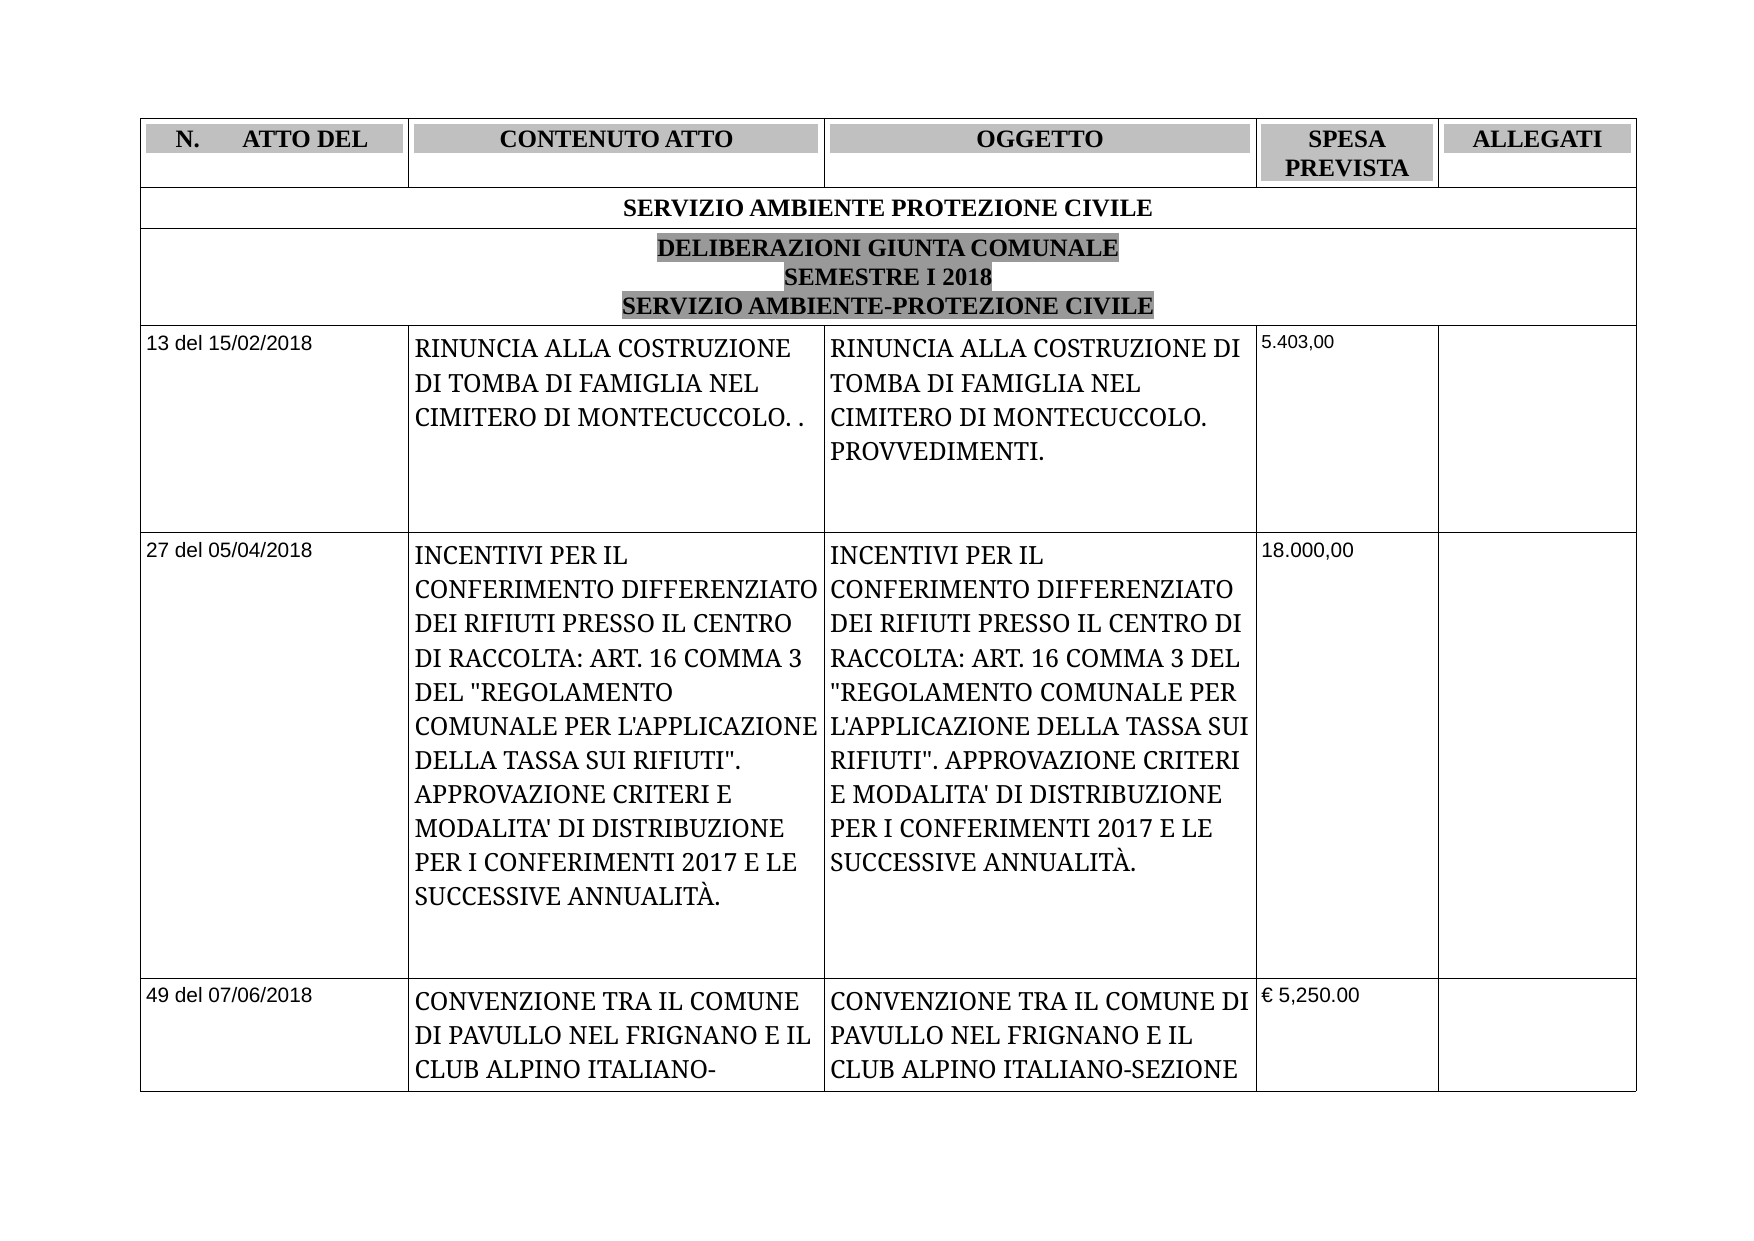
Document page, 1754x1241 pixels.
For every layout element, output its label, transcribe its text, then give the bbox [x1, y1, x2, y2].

table_cell CONVENZIONE TRA IL COMUNE DI PAVULLO NEL FRIGNANO E IL CLUB ALPINO ITALIANO-SEZIONE [825, 979, 1256, 1091]
table_header SPESA PREVISTA [1257, 119, 1438, 187]
table_header OGGETTO [825, 119, 1256, 187]
table_cell 13 del 15/02/2018 [141, 326, 408, 532]
table_header N. ATTO DEL [141, 119, 408, 187]
table_cell [1439, 326, 1636, 532]
table_cell CONVENZIONE TRA IL COMUNE DI PAVULLO NEL FRIGNANO E IL CLUB ALPINO ITALIANO- [409, 979, 824, 1091]
table_header CONTENUTO ATTO [409, 119, 824, 187]
table_cell 18.000,00 [1257, 533, 1438, 977]
table_cell € 5.250,00 [1257, 979, 1438, 1091]
table_cell [1439, 533, 1636, 977]
table_cell SERVIZIO AMBIENTE PROTEZIONE CIVILE [141, 188, 1636, 227]
table_cell 5.403,00 [1257, 326, 1438, 532]
table_cell [1439, 979, 1636, 1091]
table_header ALLEGATI [1439, 119, 1636, 187]
table_cell INCENTIVI PER IL CONFERIMENTO DIFFERENZIATO DEI RIFIUTI PRESSO IL CENTRO DI RACCOLTA: ART. 16 COMMA 3 DEL "REGOLAMENTO COMUNALE PER L'APPLICAZIONE DELLA TASSA SUI RIFIUTI". APPROVAZIONE CRITERI E MODALITA' DI DISTRIBUZIONE PER I CONFERIMENTI 2017 E LE SUCCESSIVE ANNUALITÀ. [825, 533, 1256, 977]
table_cell INCENTIVI PER IL CONFERIMENTO DIFFERENZIATO DEI RIFIUTI PRESSO IL CENTRO DI RACCOLTA: ART. 16 COMMA 3 DEL "REGOLAMENTO COMUNALE PER L'APPLICAZIONE DELLA TASSA SUI RIFIUTI". APPROVAZIONE CRITERI E MODALITA' DI DISTRIBUZIONE PER I CONFERIMENTI 2017 E LE SUCCESSIVE ANNUALITÀ. [409, 533, 824, 977]
table_cell DELIBERAZIONI GIUNTA COMUNALE SEMESTRE I 2018 SERVIZIO AMBIENTE-PROTEZIONE CIVILE [141, 229, 1636, 325]
table_cell 27 del 05/04/2018 [141, 533, 408, 977]
table_cell RINUNCIA ALLA COSTRUZIONE DI TOMBA DI FAMIGLIA NEL CIMITERO DI MONTECUCCOLO. PROVVEDIMENTI. [825, 326, 1256, 532]
table_cell RINUNCIA ALLA COSTRUZIONE DI TOMBA DI FAMIGLIA NEL CIMITERO DI MONTECUCCOLO. . [409, 326, 824, 532]
table_cell 49 del 07/06/2018 [141, 979, 408, 1091]
